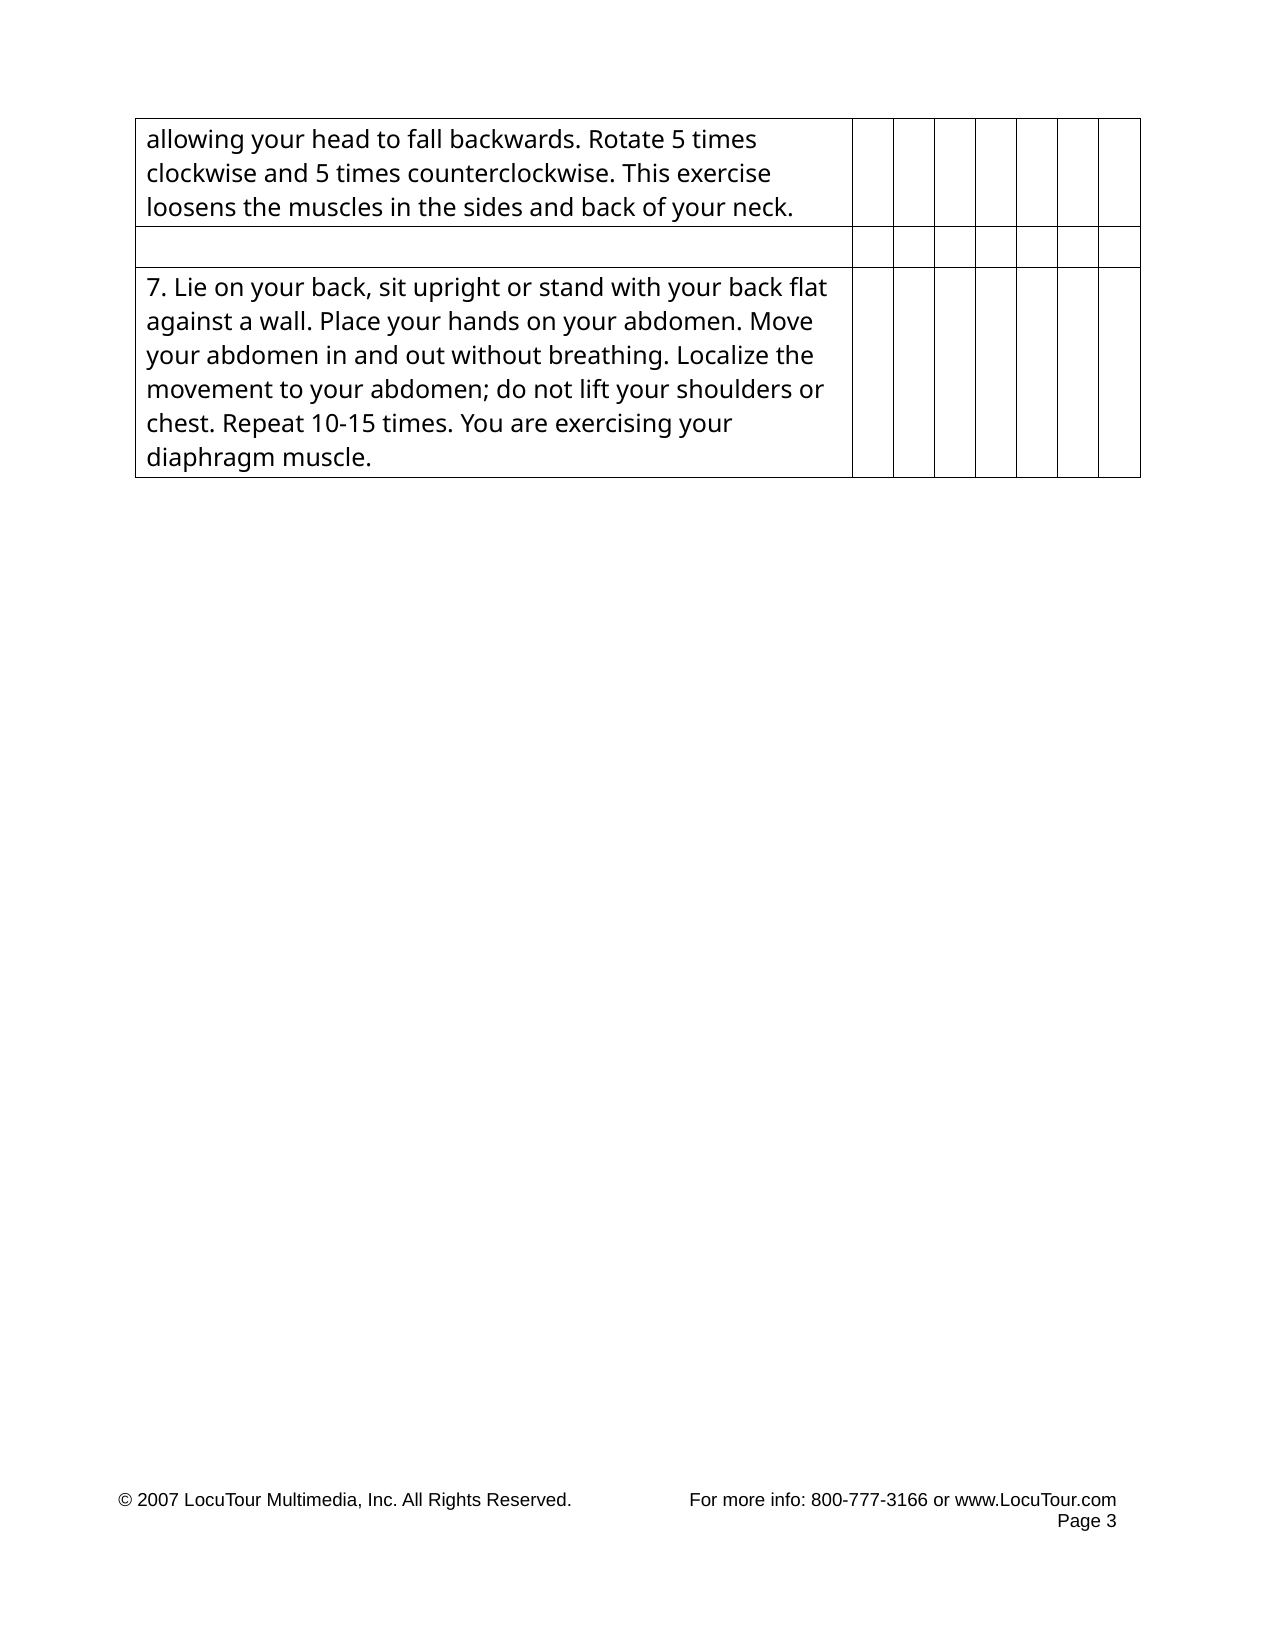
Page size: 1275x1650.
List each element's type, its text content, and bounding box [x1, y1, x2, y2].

table_cell [1058, 119, 1098, 226]
table_cell [1099, 227, 1140, 267]
table_cell allowing your head to fall backwards. Rotate 5 times clockwise and 5 times counterclockwise. This exercise loosens the muscles in the sides and back of your neck. [136, 119, 852, 226]
table_cell [935, 268, 975, 477]
table_cell [1017, 268, 1057, 477]
table_cell [894, 268, 934, 477]
table_cell [1058, 268, 1098, 477]
table_cell [894, 119, 934, 226]
table_cell [976, 268, 1016, 477]
table_cell [976, 119, 1016, 226]
table_cell [1099, 268, 1140, 477]
table_cell [935, 119, 975, 226]
table_cell 7. Lie on your back, sit upright or stand with your back flat against a wall. Place your hands on your abdomen. Move your abdomen in and out without breathing. Localize the movement to your abdomen; do not lift your shoulders or chest. Repeat 10-15 times. You are exercising your diaphragm muscle. [136, 268, 852, 477]
table_cell [853, 119, 893, 226]
table_cell [136, 227, 852, 267]
table_cell [894, 227, 934, 267]
table_cell [1017, 119, 1057, 226]
table_cell [976, 227, 1016, 267]
table_cell [853, 227, 893, 267]
table_cell [935, 227, 975, 267]
table_cell [853, 268, 893, 477]
table_cell [1099, 119, 1140, 226]
table_cell [1058, 227, 1098, 267]
table_cell [1017, 227, 1057, 267]
